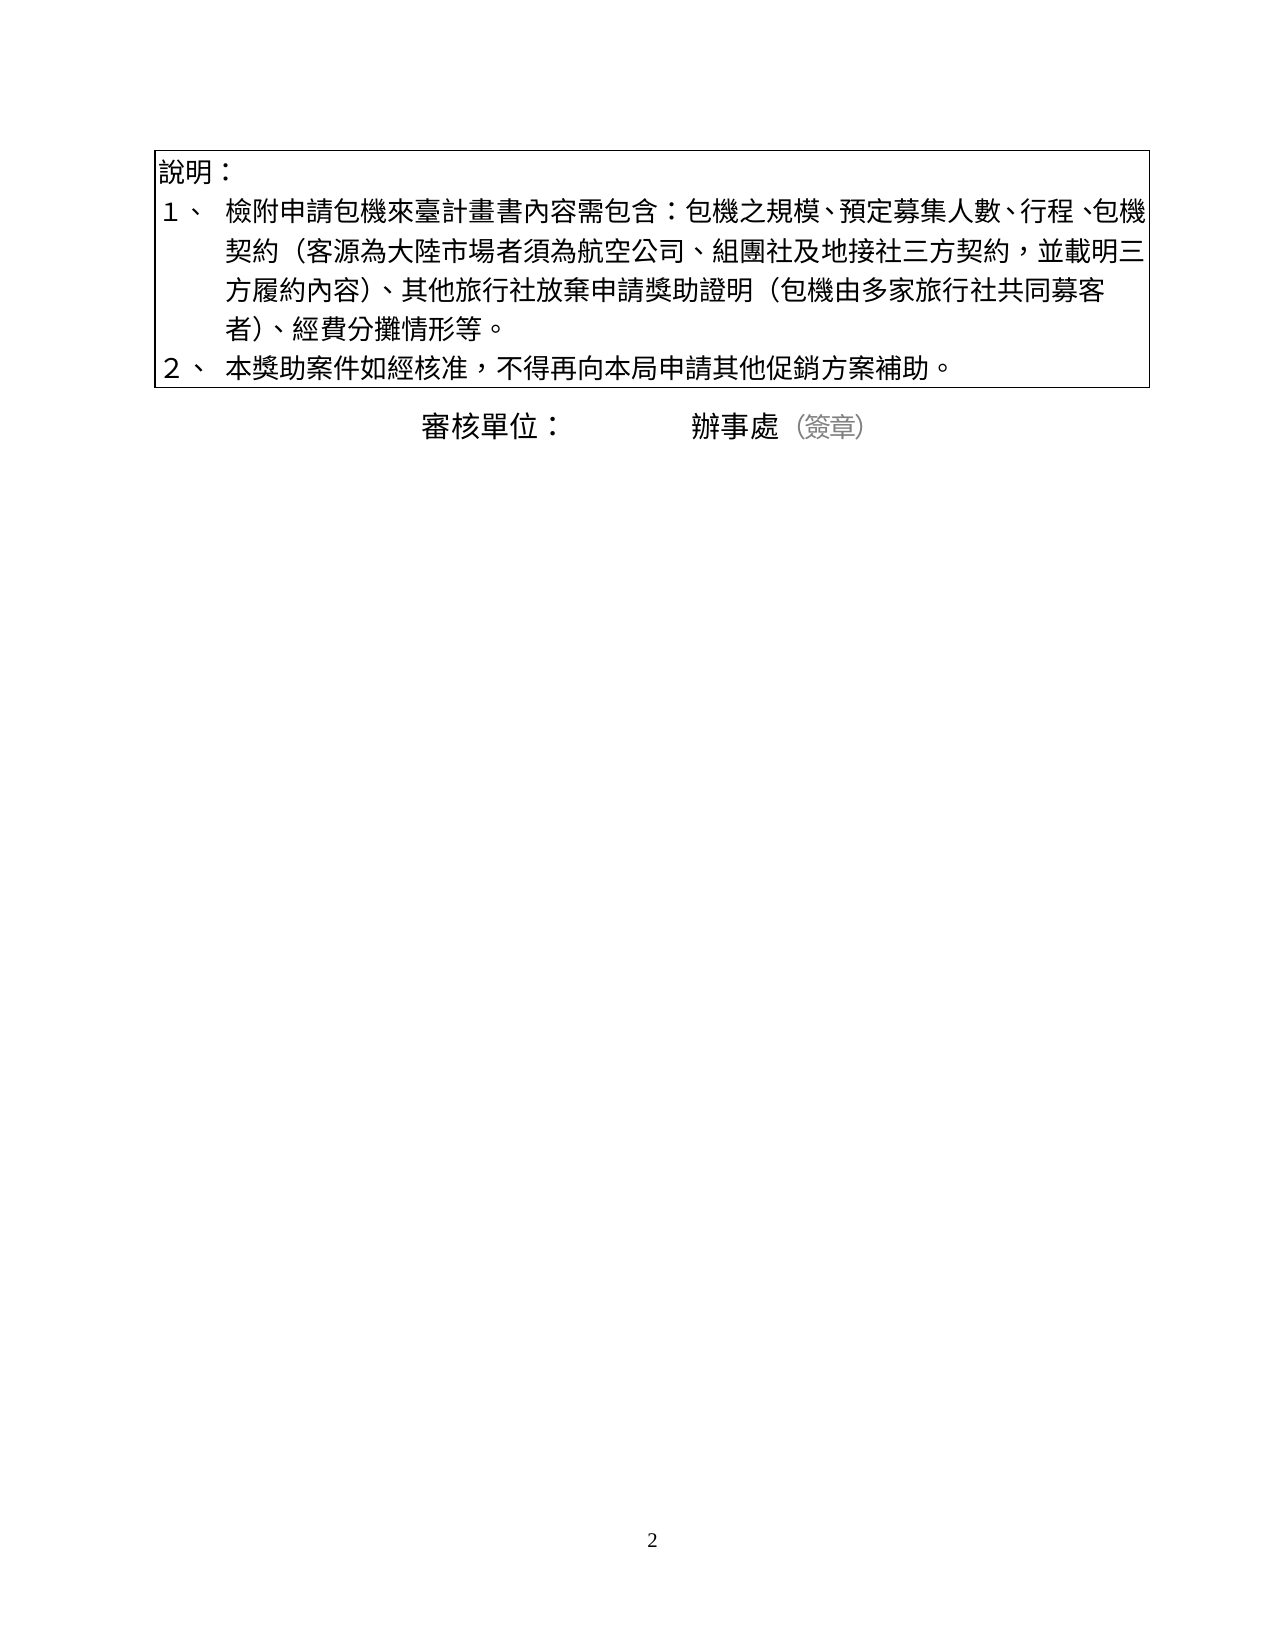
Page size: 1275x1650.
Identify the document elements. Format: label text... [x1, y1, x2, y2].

text 審核單位： 辦事處（簽章） [177, 388, 1127, 463]
table_cell 說明： 檢附申請包機來臺計畫書內容需包含：包機之規模、預定募集人數、行程、包機契約（客源為大陸市場者須為航空公司、組團社及地接社三方契約，並載明三方履約內容）、其他旅行社放棄申請獎助證明（包機由多家旅行社共同募客者）、經費分攤情形等。 本獎助案件如經核准，不得再向本局申請其他促銷方案補助。 [156, 151, 1149, 387]
